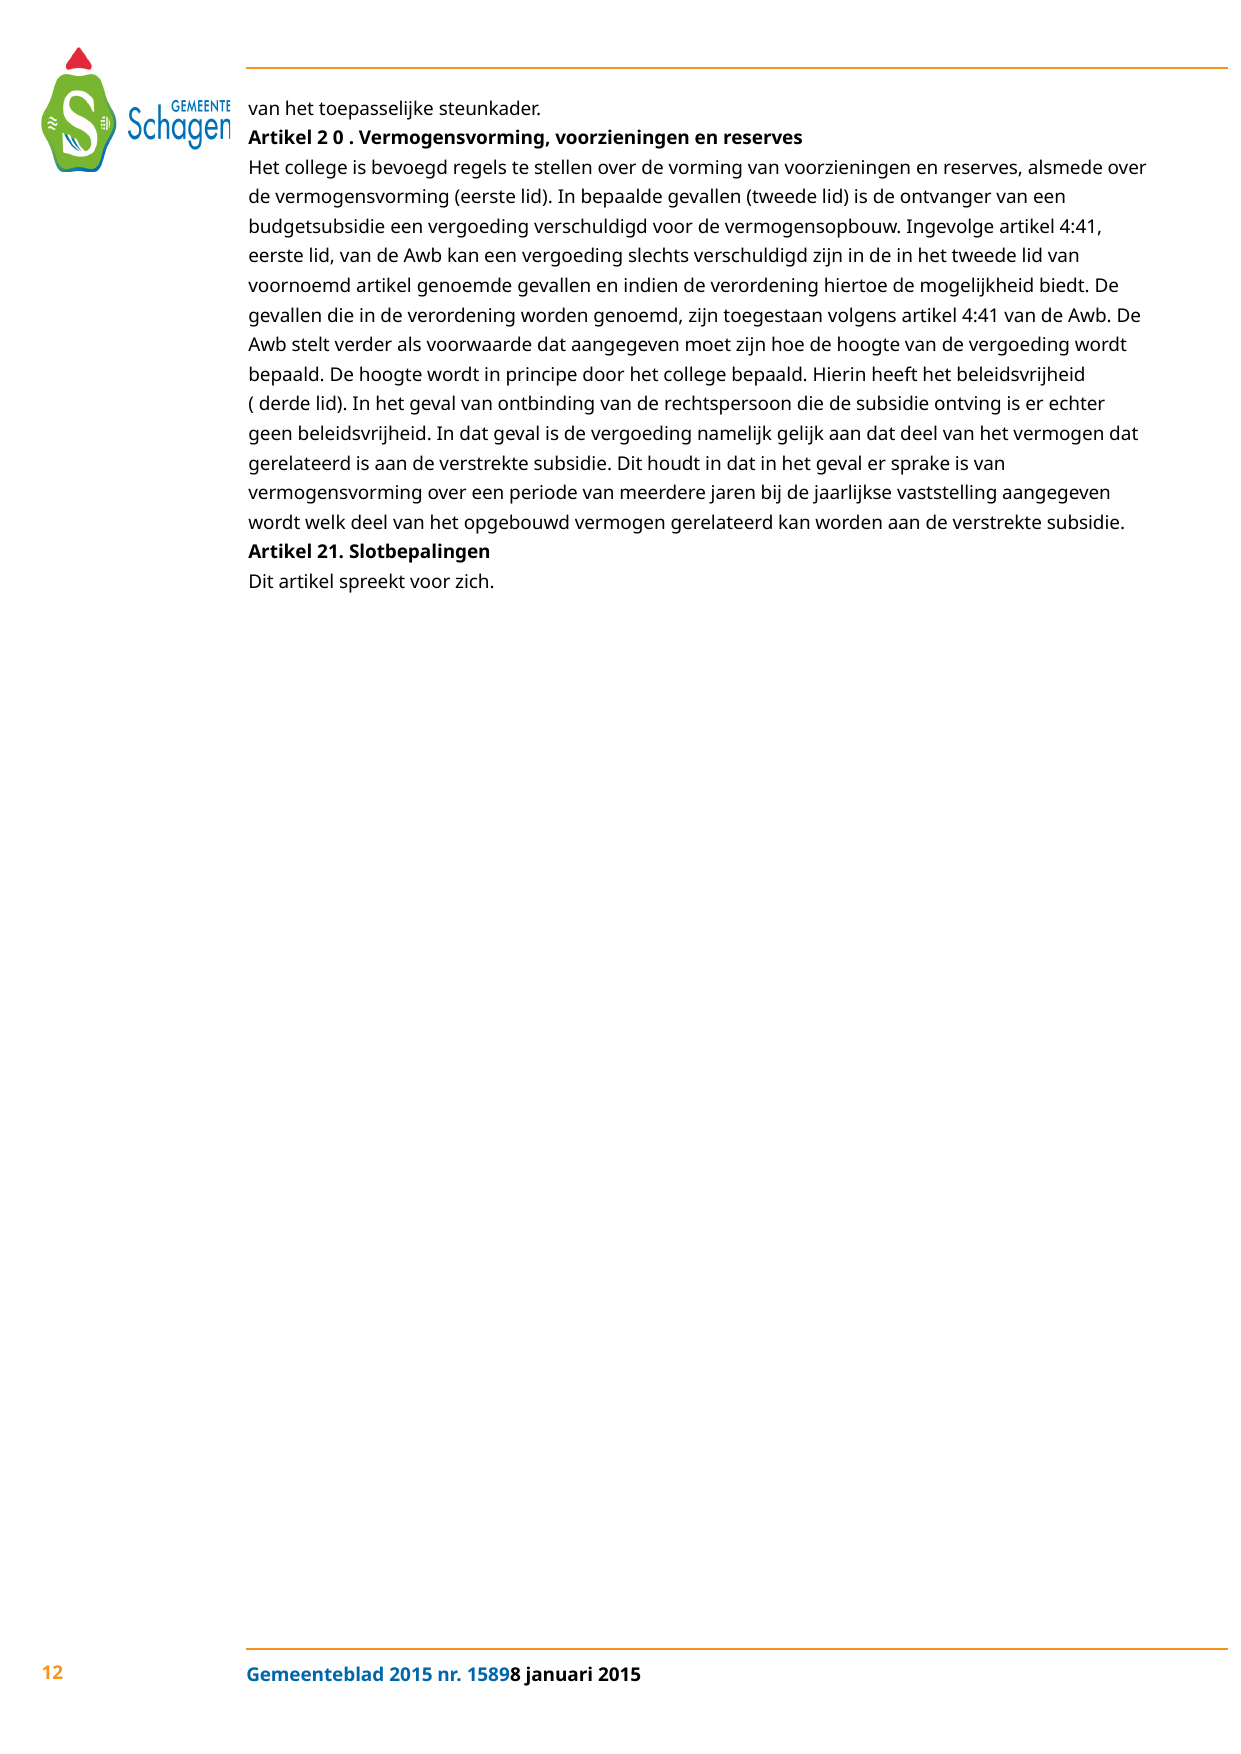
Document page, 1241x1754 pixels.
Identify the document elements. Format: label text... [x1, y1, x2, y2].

text van het toepasselijke steunkader. [248, 95, 1152, 121]
text Artikel 2 0 . Vermogensvorming, voorzieningen en reserves [248, 124, 1152, 150]
picture [41, 47, 231, 172]
text Het college is bevoegd regels te stellen over de vorming van voorzieningen en reserves, alsmede over de vermogensvorming (eerste lid). In bepaalde gevallen (tweede lid) is de ontvanger van een budgetsubsidie een vergoeding verschuldigd voor de vermogensopbouw. Ingevolge artikel 4:41, eerste lid, van de Awb kan een vergoeding slechts verschuldigd zijn in de in het tweede lid van voornoemd artikel genoemde gevallen en indien de verordening hiertoe de mogelijkheid biedt. De gevallen die in de verordening worden genoemd, zijn toegestaan volgens artikel 4:41 van de Awb. De Awb stelt verder als voorwaarde dat aangegeven moet zijn hoe de hoogte van de vergoeding wordt bepaald. De hoogte wordt in principe door het college bepaald. Hierin heeft het beleidsvrijheid ( derde lid). In het geval van ontbinding van de rechtspersoon die de subsidie ontving is er echter geen beleidsvrijheid. In dat geval is de vergoeding namelijk gelijk aan dat deel van het vermogen dat gerelateerd is aan de verstrekte subsidie. Dit houdt in dat in het geval er sprake is van vermogensvorming over een periode van meerdere jaren bij de jaarlijkse vaststelling aangegeven wordt welk deel van het opgebouwd vermogen gerelateerd kan worden aan de verstrekte subsidie. [248, 154, 1152, 535]
text Dit artikel spreekt voor zich. [248, 568, 1152, 594]
text Artikel 21. Slotbepalingen [248, 538, 1152, 564]
